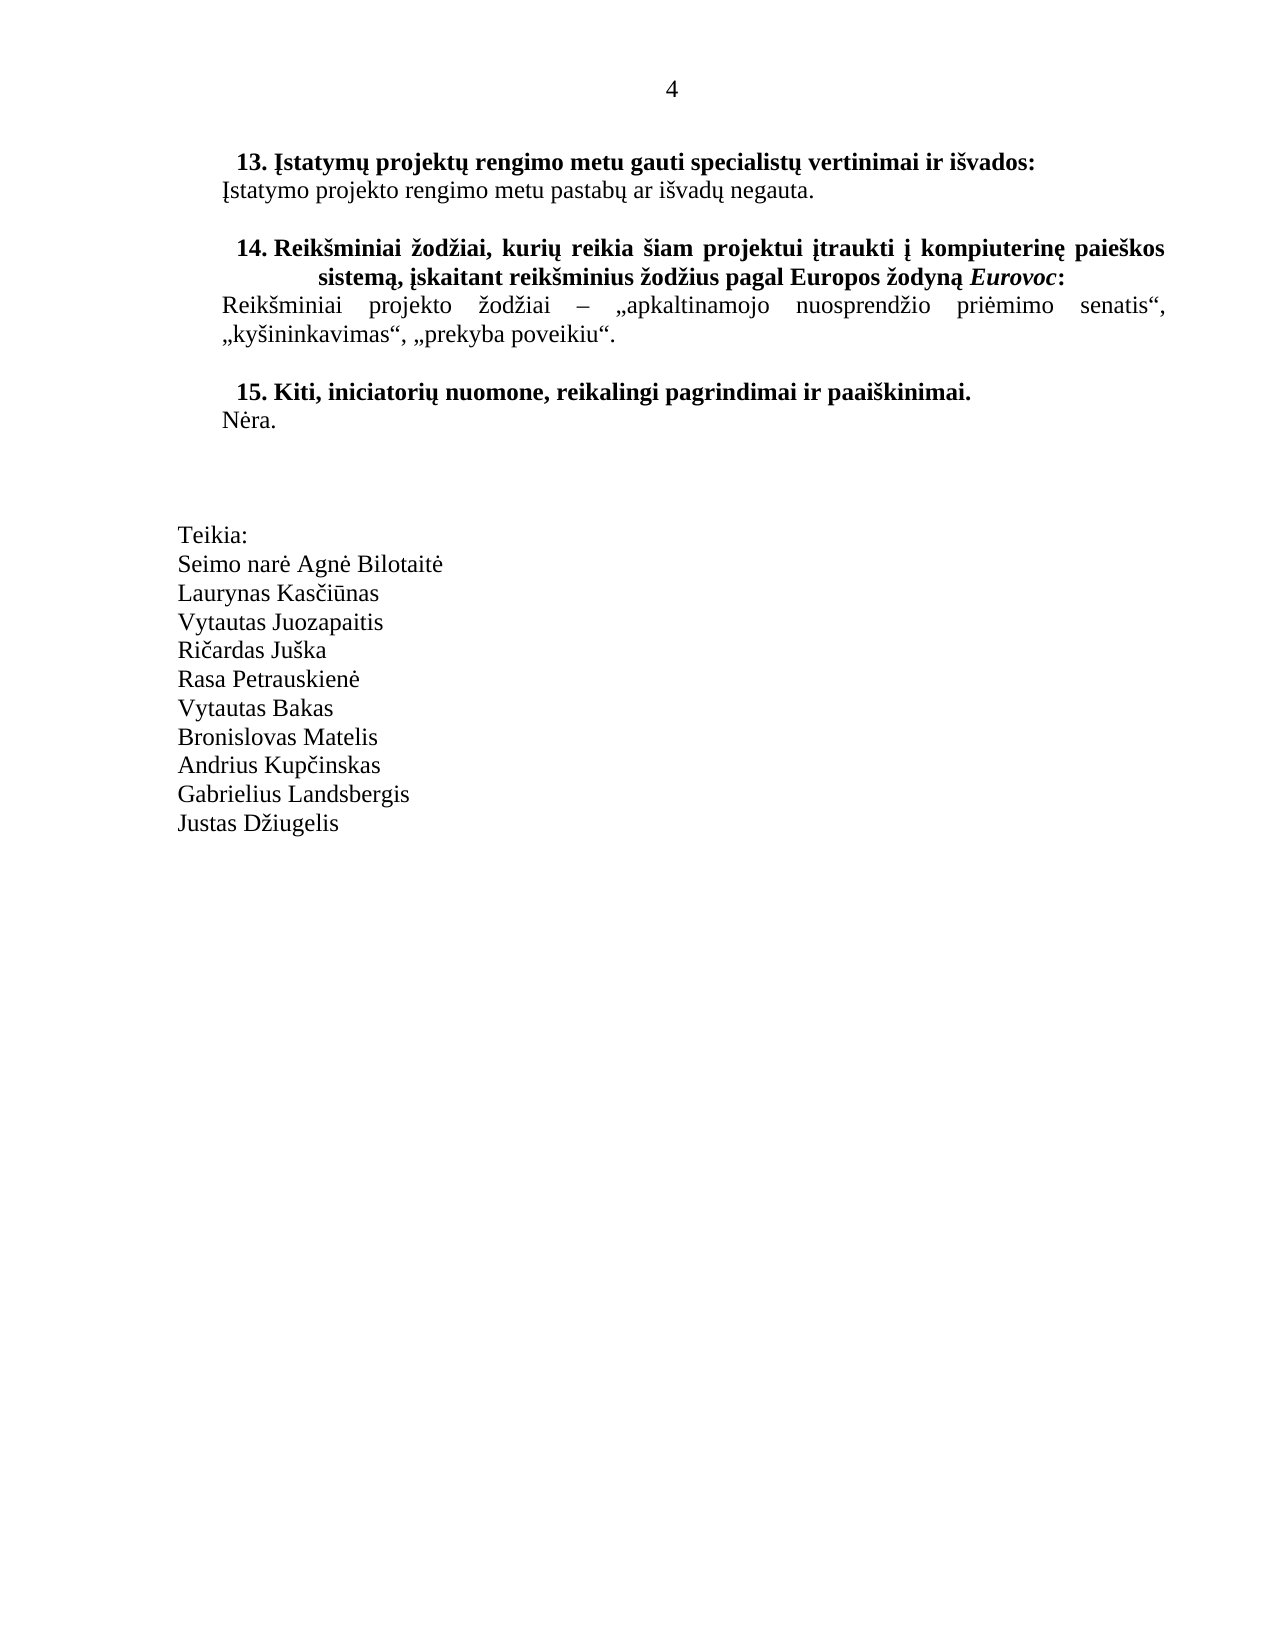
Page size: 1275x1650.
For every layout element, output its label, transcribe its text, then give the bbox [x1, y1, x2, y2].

text Laurynas Kasčiūnas [177, 578, 1167, 607]
list Įstatymų projektų rengimo metu gauti specialistų vertinimai ir išvados: [236, 147, 1167, 176]
text Justas Džiugelis [177, 808, 1167, 837]
text Andrius Kupčinskas [177, 751, 1167, 779]
list Kiti, iniciatorių nuomone, reikalingi pagrindimai ir paaiškinimai. [236, 377, 1167, 406]
text Įstatymo projekto rengimo metu pastabų ar išvadų negauta. [222, 176, 1167, 204]
text Gabrielius Landsbergis [177, 779, 1167, 808]
text Seimo narė Agnė Bilotaitė [177, 549, 1167, 578]
text Teikia: [177, 521, 1167, 549]
text Rasa Petrauskienė [177, 664, 1167, 693]
text Vytautas Juozapaitis [177, 607, 1167, 636]
text Reikšminiai projekto žodžiai – „apkaltinamojo nuosprendžio priėmimo senatis“, „kyšininkavimas“, „prekyba poveikiu“. [222, 291, 1167, 348]
text Bronislovas Matelis [177, 722, 1167, 751]
text Nėra. [177, 406, 1167, 434]
list Reikšminiai žodžiai, kurių reikia šiam projektui įtraukti į kompiuterinę paieškos sistemą, įskaitant reikšminius žodžius pagal Europos žodyną Eurovoc: [236, 233, 1167, 291]
text Ričardas Juška [177, 636, 1167, 664]
text Vytautas Bakas [177, 693, 1167, 722]
